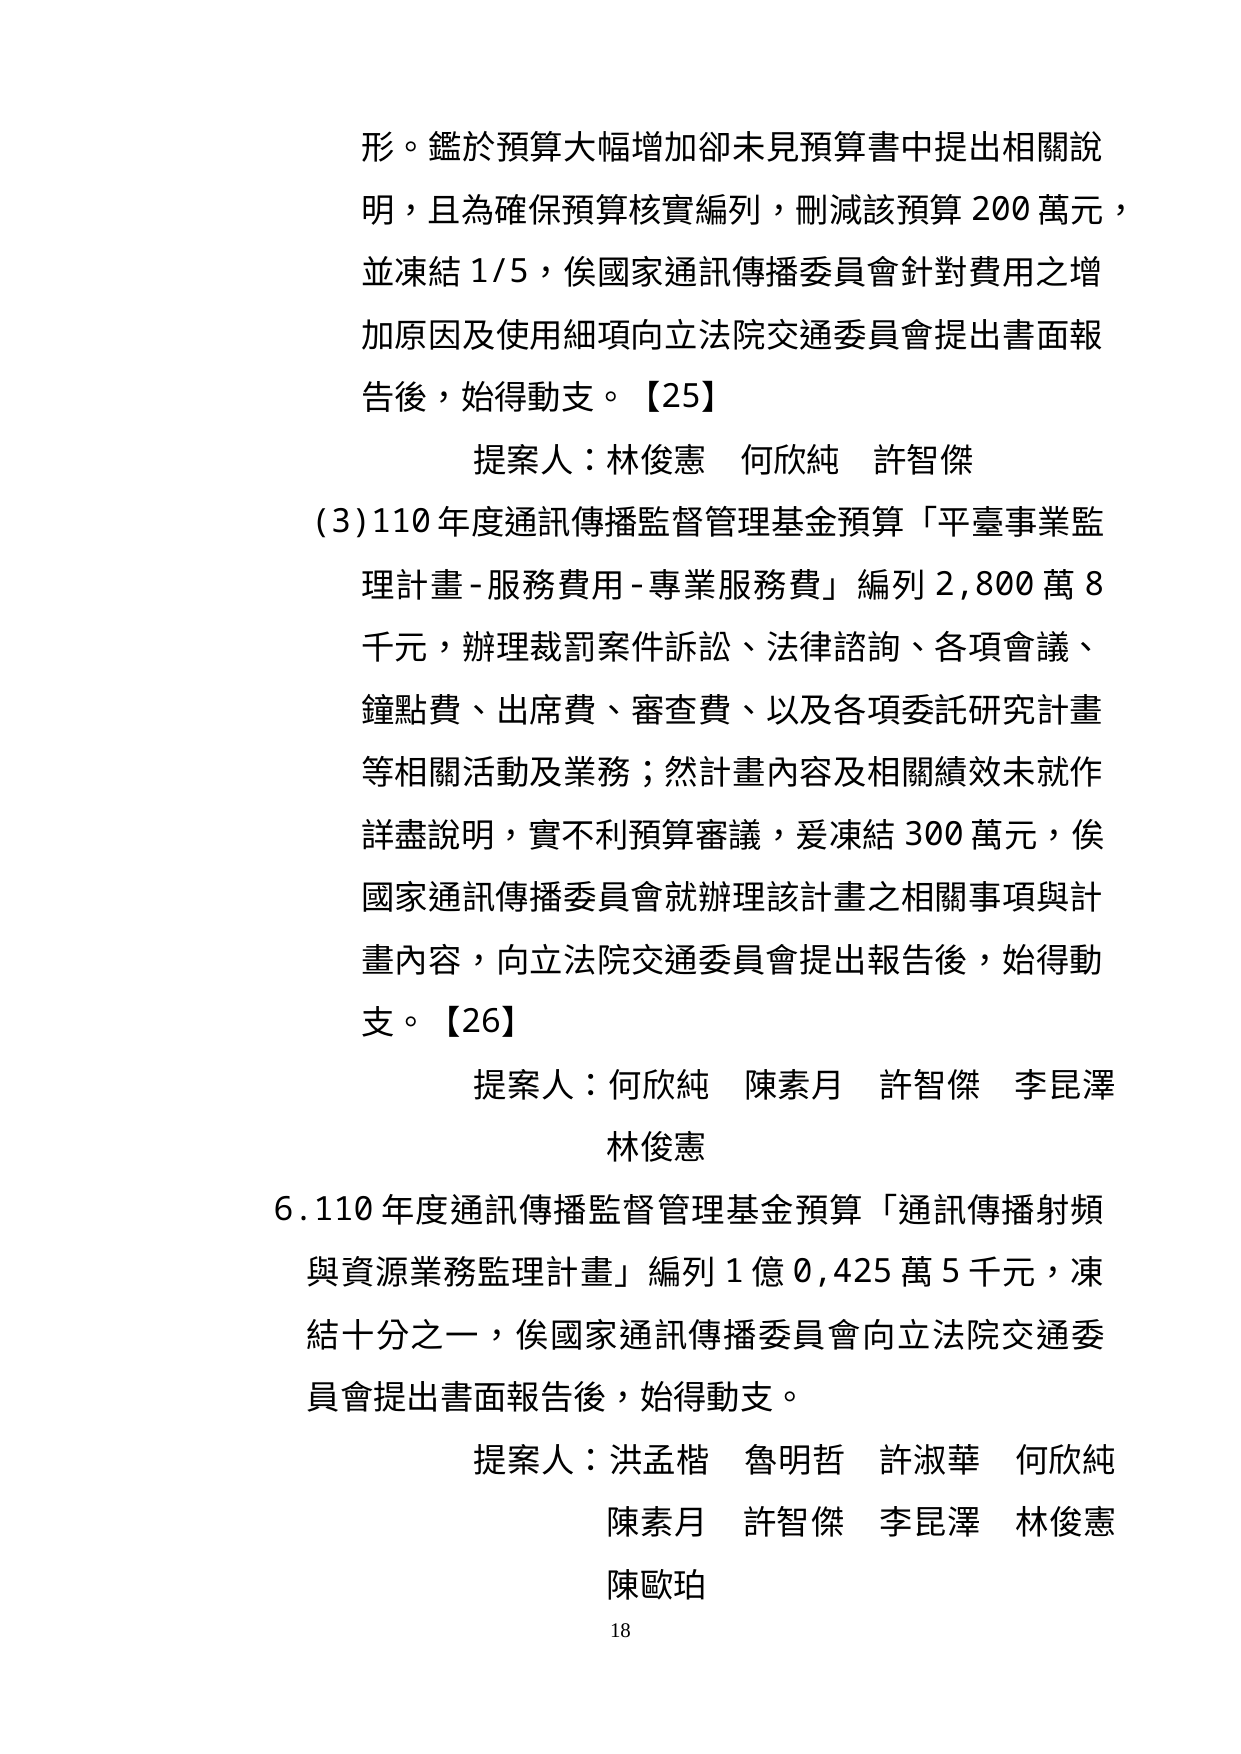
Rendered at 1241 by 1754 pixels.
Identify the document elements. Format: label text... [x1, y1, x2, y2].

text 提案人：洪孟楷 魯明哲 許淑華 何欣純 陳素月 許智傑 李昆澤 林俊憲 陳歐珀 [473, 1416, 1117, 1603]
text (3)110年度通訊傳播監督管理基金預算「平臺事業監理計畫-服務費用-專業服務費」編列2,800萬8千元，辦理裁罰案件訴訟、法律諮詢、各項會議、鐘點費、出席費、審查費、以及各項委託研究計畫等相關活動及業務；然計畫內容及相關績效未就作詳盡說明，實不利預算審議，爰凍結300萬元，俟國家通訊傳播委員會就辦理該計畫之相關事項與計畫內容，向立法院交通委員會提出報告後，始得動支。【26】 [311, 478, 1104, 1041]
text (2)110年度通訊傳播監督管理基金預算「平臺事業監理計畫」編列3,878萬2千元，較去年增加931萬元。經查，該項預算近三年(107-109年)分別編列2,632萬7千元、3,128萬2千元、2,947萬2千元； 107、108年度之決算依序為2,437萬5千元、2,976萬9千元，顯均未有足額使用情形。鑑於預算大幅增加卻未見預算書中提出相關說明，且為確保預算核實編列，刪減該預算200萬元，並凍結1/5，俟國家通訊傳播委員會針對費用之增加原因及使用細項向立法院交通委員會提出書面報告後，始得動支。【25】 [311, 103, 1104, 416]
text 6.110年度通訊傳播監督管理基金預算「通訊傳播射頻與資源業務監理計畫」編列1億0,425萬5千元，凍結十分之一，俟國家通訊傳播委員會向立法院交通委員會提出書面報告後，始得動支。 [273, 1166, 1104, 1416]
text 提案人：林俊憲 何欣純 許智傑 [473, 416, 1117, 478]
text 提案人：何欣純 陳素月 許智傑 李昆澤 林俊憲 [473, 1041, 1117, 1166]
